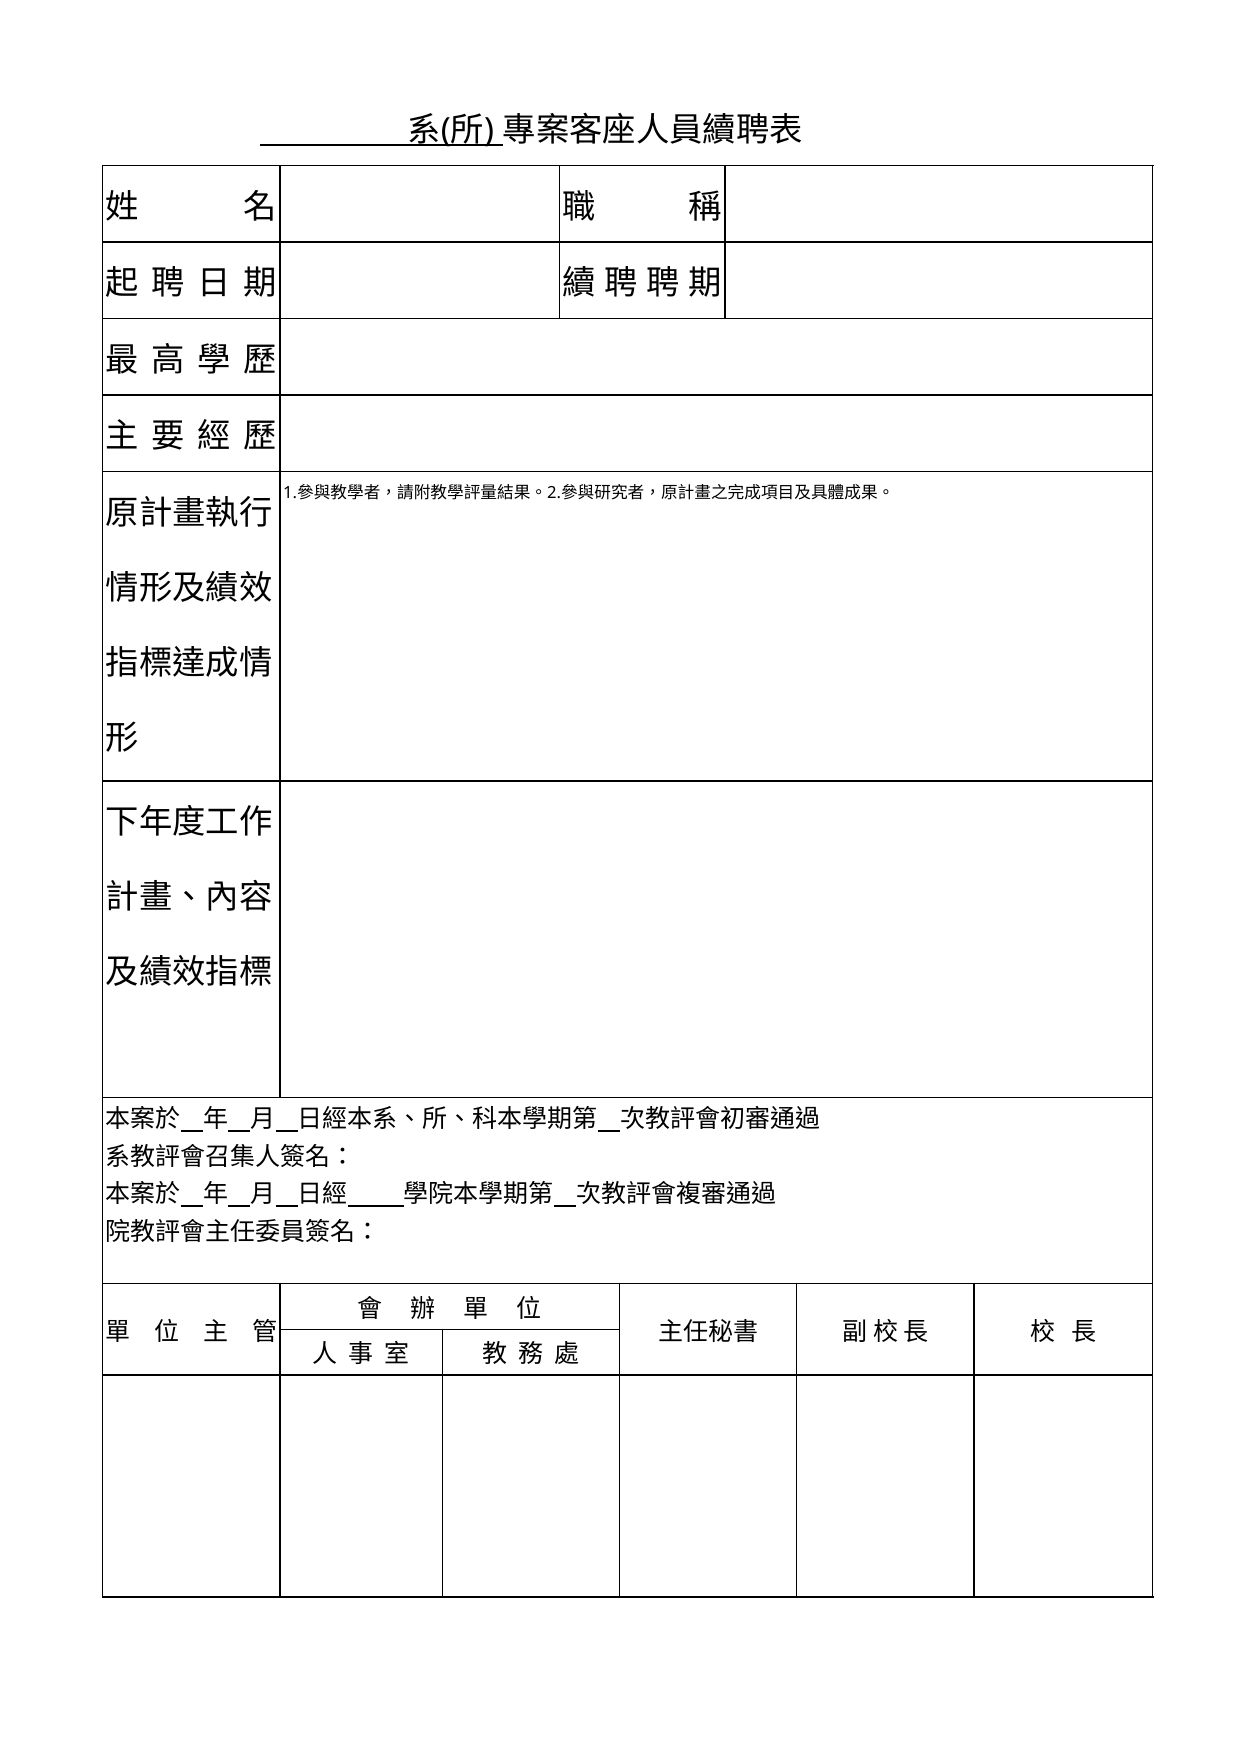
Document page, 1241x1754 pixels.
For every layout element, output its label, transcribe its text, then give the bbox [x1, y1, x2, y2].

table_cell 本案於 年 月 日經本系、所、科本學期第 次教評會初審通過 系教評會召集人簽名： 本案於 年 月 日經 學院本學期第 次教評會複審通過 院教評會主任委員簽名： [103, 1098, 1152, 1283]
text 系(所) 專案客座人員續聘表 [148, 89, 1092, 164]
table_header 姓名 [103, 166, 279, 241]
table_cell [797, 1376, 973, 1596]
table_cell 人 事 室 [281, 1330, 442, 1374]
table_header 職稱 [560, 166, 724, 241]
table_cell [281, 396, 1152, 471]
table_cell 會 辦 單 位 [281, 1284, 619, 1328]
table_cell 教 務 處 [443, 1330, 619, 1374]
table_cell [726, 243, 1152, 318]
table_cell 起聘日期 [103, 243, 279, 318]
table_cell 副 校 長 [797, 1284, 973, 1374]
table_cell [620, 1376, 796, 1596]
table_cell [281, 1376, 442, 1596]
table_cell [103, 1376, 279, 1596]
table_cell 下年度工作計畫、內容及績效指標 [103, 782, 279, 1097]
table_cell 1.參與教學者，請附教學評量結果。2.參與研究者，原計畫之完成項目及具體成果。 [281, 472, 1152, 780]
table_cell [281, 319, 1152, 394]
table_header [726, 166, 1152, 241]
table_cell 單位主管 [103, 1284, 279, 1374]
table_cell 續聘聘期 [560, 243, 724, 318]
table_cell 主任秘書 [620, 1284, 796, 1374]
table_cell 校 長 [975, 1284, 1152, 1374]
table_header [281, 166, 559, 241]
table_cell [975, 1376, 1152, 1596]
table_cell 主要經歷 [103, 396, 279, 471]
table_cell [281, 782, 1152, 1097]
table_cell [443, 1376, 619, 1596]
table_cell 最高學歷 [103, 319, 279, 394]
table_cell [281, 243, 559, 318]
table_cell 原計畫執行情形及績效指標達成情形 [103, 472, 279, 780]
